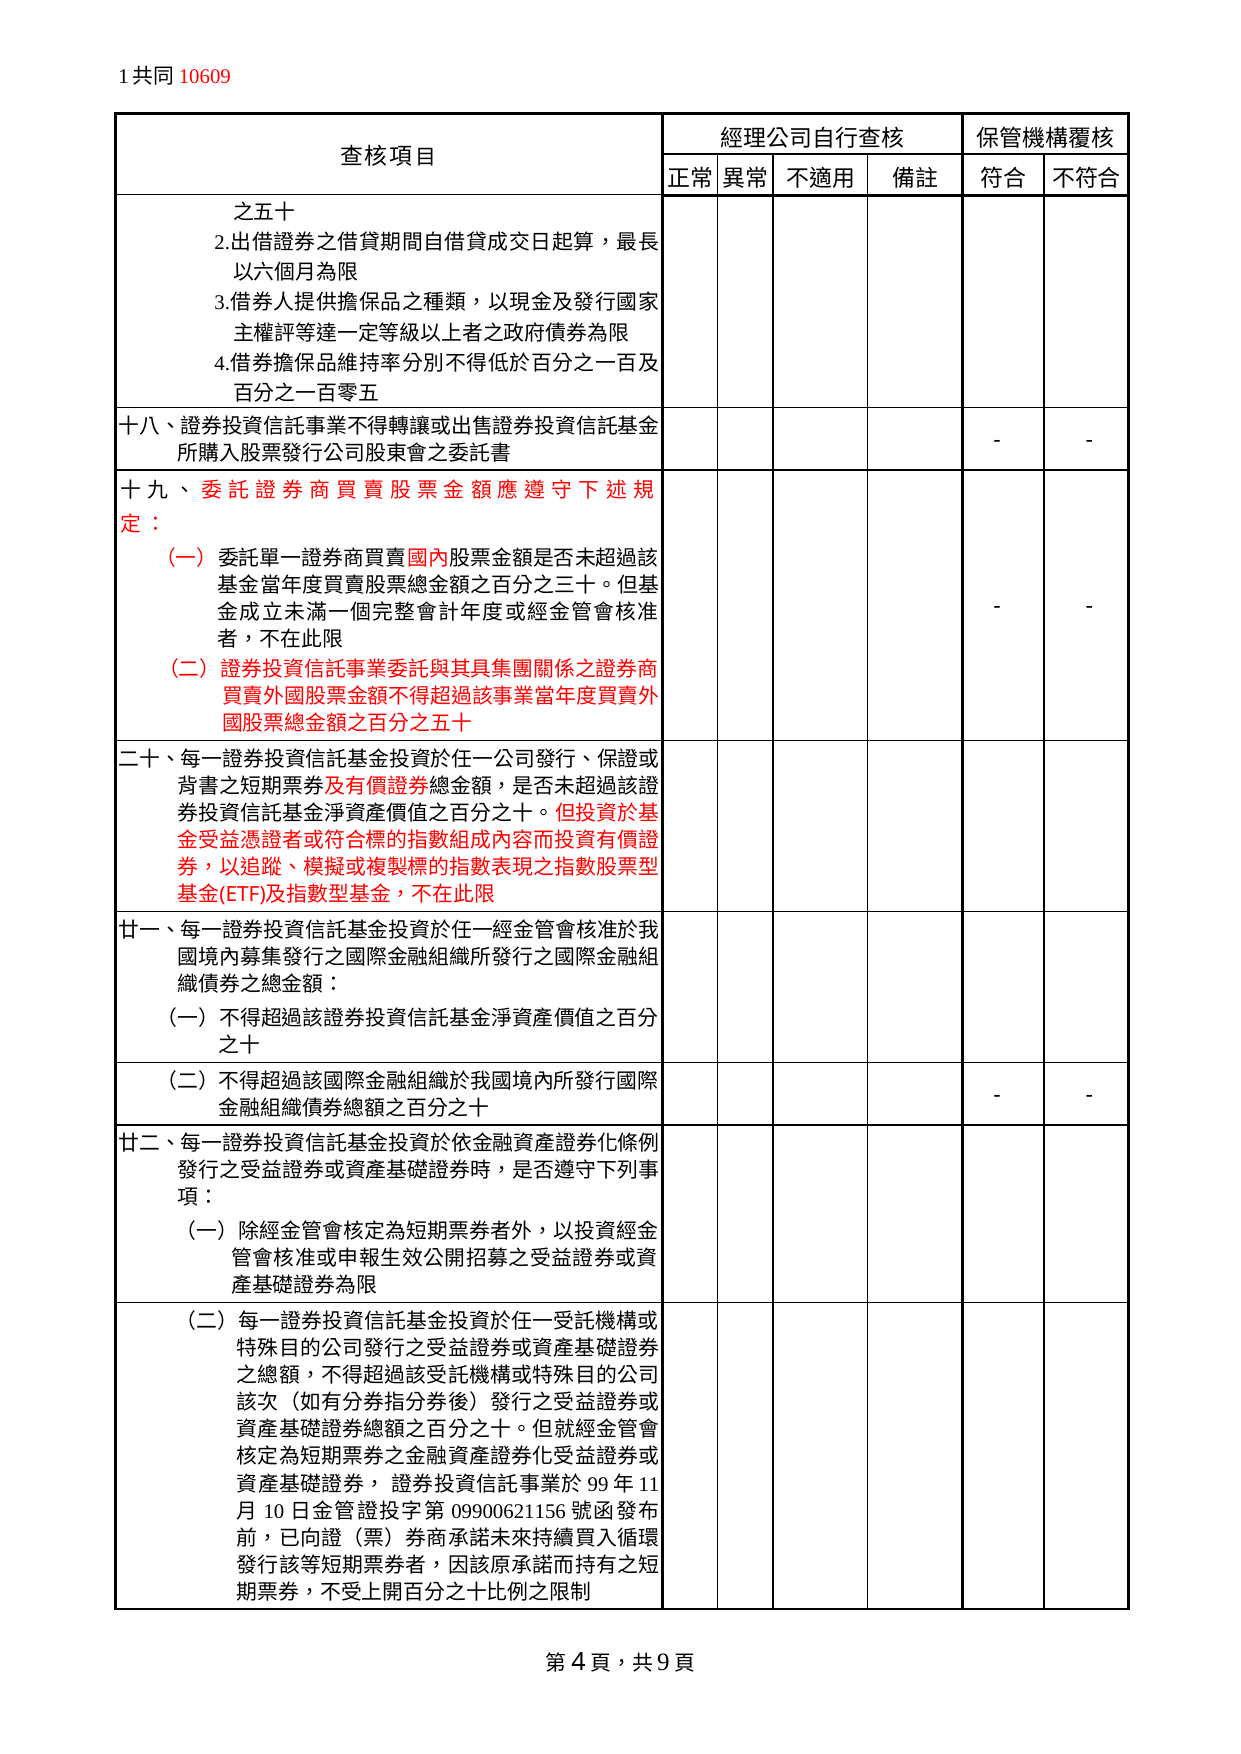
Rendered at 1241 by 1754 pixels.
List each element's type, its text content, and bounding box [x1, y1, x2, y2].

table_cell - [1045, 471, 1127, 740]
table_cell 之五十 2.出借證券之借貸期間自借貸成交日起算，最長以六個月為限 3.借券人提供擔保品之種類，以現金及發行國家主權評等達一定等級以上者之政府債券為限 4.借券擔保品維持率分別不得低於百分之一百及百分之一百零五 [117, 195, 661, 406]
table_cell [774, 1303, 867, 1608]
table_cell 不適用 [774, 155, 867, 193]
table_cell [664, 1303, 717, 1608]
table_header 經理公司自行查核 [664, 115, 961, 153]
table_header 查核項目 [117, 115, 661, 193]
table_cell [868, 1303, 961, 1608]
table_cell 十九、委託證券商買賣股票金額應遵守下述規定： （一）委託單一證券商買賣國內股票金額是否未超過該基金當年度買賣股票總金額之百分之三十。但基金成立未滿一個完整會計年度或經金管會核准者，不在此限 （二）證券投資信託事業委託與其具集團關係之證券商買賣外國股票金額不得超過該事業當年度買賣外國股票總金額之百分之五十 [117, 471, 661, 740]
table_cell [718, 471, 772, 740]
table_cell 二十、每一證券投資信託基金投資於任一公司發行、保證或背書之短期票券及有價證券總金額，是否未超過該證券投資信託基金淨資產價值之百分之十。但投資於基金受益憑證者或符合標的指數組成內容而投資有價證券，以追蹤、模擬或複製標的指數表現之指數股票型基金(ETF)及指數型基金，不在此限 [117, 741, 661, 911]
table_cell [868, 408, 961, 469]
table_cell [774, 1126, 867, 1302]
table_cell [1045, 912, 1127, 1061]
table_cell 廿二、每一證券投資信託基金投資於依金融資產證券化條例發行之受益證券或資產基礎證券時，是否遵守下列事項： （一）除經金管會核定為短期票券者外，以投資經金管會核准或申報生效公開招募之受益證券或資產基礎證券為限 [117, 1126, 661, 1302]
table_cell 廿一、每一證券投資信託基金投資於任一經金管會核准於我國境內募集發行之國際金融組織所發行之國際金融組織債券之總金額： （一）不得超過該證券投資信託基金淨資產價值之百分之十 [117, 912, 661, 1061]
table_cell 備註 [868, 155, 961, 193]
table_cell 不符合 [1045, 155, 1127, 193]
table_cell 異常 [718, 155, 772, 193]
table_cell 符合 [964, 155, 1043, 193]
table_cell [964, 912, 1043, 1061]
table_cell [718, 1303, 772, 1608]
table_cell [774, 1063, 867, 1124]
table_cell [1045, 1126, 1127, 1302]
table_cell [664, 408, 717, 469]
table_cell （二）每一證券投資信託基金投資於任一受託機構或特殊目的公司發行之受益證券或資產基礎證券之總額，不得超過該受託機構或特殊目的公司該次（如有分券指分券後）發行之受益證券或資產基礎證券總額之百分之十。但就經金管會核定為短期票券之金融資產證券化受益證券或資產基礎證券， 證券投資信託事業於99年11月10日金管證投字第09900621156號函發布前，已向證（票）券商承諾未來持續買入循環發行該等短期票券者，因該原承諾而持有之短期票券，不受上開百分之十比例之限制 [117, 1303, 661, 1608]
table_cell [718, 1126, 772, 1302]
table_cell [718, 1063, 772, 1124]
table_cell [868, 912, 961, 1061]
table_cell 正常 [664, 155, 717, 193]
table_cell [868, 471, 961, 740]
table_cell [964, 1126, 1043, 1302]
table_cell - [964, 471, 1043, 740]
table_cell [664, 912, 717, 1061]
table_cell [868, 1126, 961, 1302]
table_cell - [964, 408, 1043, 469]
table_cell [774, 408, 867, 469]
table_cell - [1045, 408, 1127, 469]
table_cell [664, 741, 717, 911]
table_cell [718, 912, 772, 1061]
table_cell [964, 741, 1043, 911]
table_cell [718, 197, 772, 406]
table_cell [774, 912, 867, 1061]
table_header 保管機構覆核 [964, 115, 1127, 153]
table_cell [774, 741, 867, 911]
table_cell [718, 741, 772, 911]
table_cell - [964, 1063, 1043, 1124]
table_cell [1045, 197, 1127, 406]
table_cell [718, 408, 772, 469]
table_cell [868, 197, 961, 406]
table_cell [774, 471, 867, 740]
table_cell [868, 1063, 961, 1124]
table_cell [664, 1126, 717, 1302]
table_cell [664, 471, 717, 740]
table_cell [1045, 1303, 1127, 1608]
table_cell [664, 1063, 717, 1124]
table_cell [964, 1303, 1043, 1608]
table_cell 十八、證券投資信託事業不得轉讓或出售證券投資信託基金所購入股票發行公司股東會之委託書 [117, 408, 661, 469]
table_cell [868, 741, 961, 911]
table_cell （二）不得超過該國際金融組織於我國境內所發行國際金融組織債券總額之百分之十 [117, 1063, 661, 1124]
table_cell - [1045, 1063, 1127, 1124]
table_cell [664, 197, 717, 406]
table_cell [1045, 741, 1127, 911]
table_cell [774, 197, 867, 406]
table_cell [964, 197, 1043, 406]
